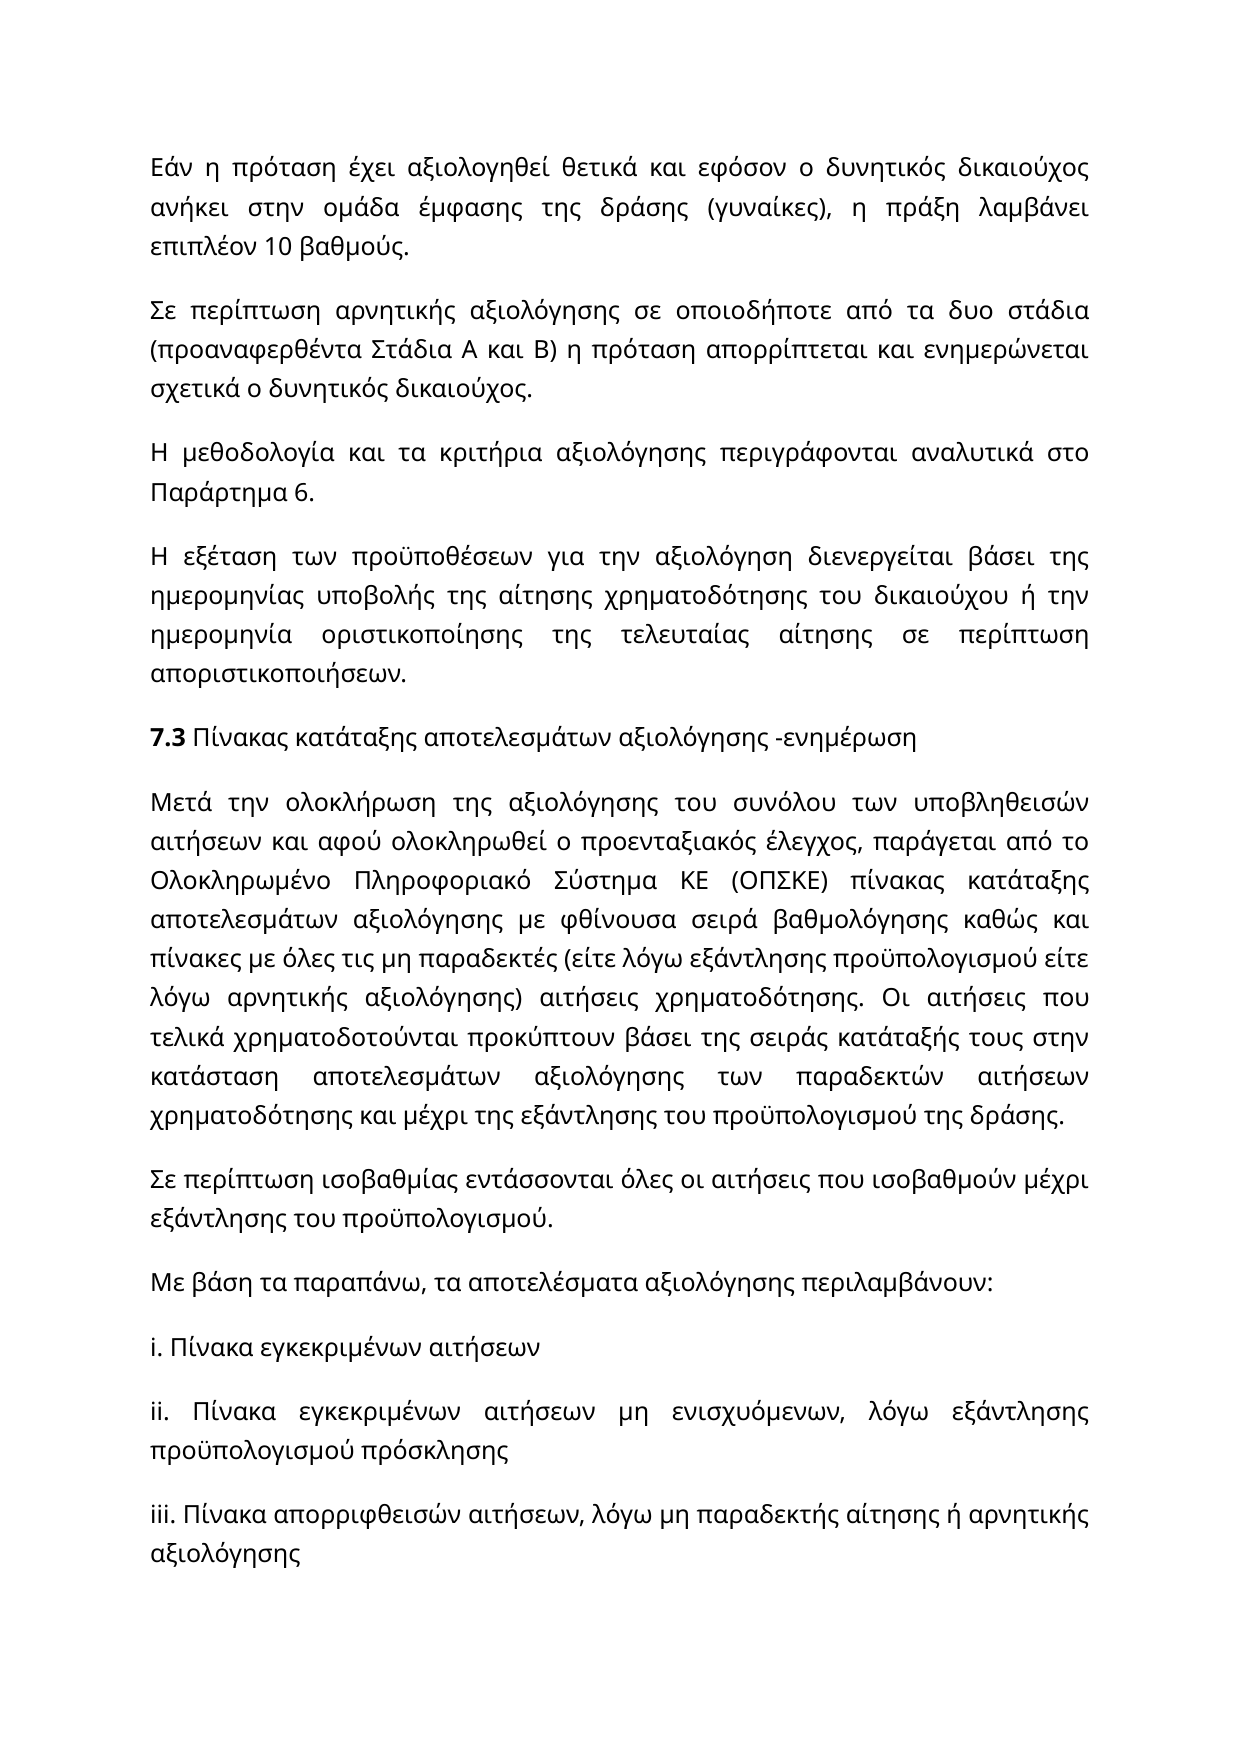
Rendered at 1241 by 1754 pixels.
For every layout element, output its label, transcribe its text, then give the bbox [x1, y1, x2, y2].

text ii. Πίνακα εγκεκριμένων αιτήσεων μη ενισχυόμενων, λόγω εξάντλησης προϋπολογισμού πρόσκλησης [150, 1393, 1090, 1467]
text Η μεθοδολογία και τα κριτήρια αξιολόγησης περιγράφονται αναλυτικά στο Παράρτημα 6. [150, 435, 1090, 508]
text 7.3 Πίνακας κατάταξης αποτελεσμάτων αξιολόγησης -ενημέρωση [150, 720, 1090, 754]
text Σε περίπτωση ισοβαθμίας εντάσσονται όλες οι αιτήσεις που ισοβαθμούν μέχρι εξάντλησης του προϋπολογισμού. [150, 1162, 1090, 1235]
text iii. Πίνακα απορριφθεισών αιτήσεων, λόγω μη παραδεκτής αίτησης ή αρνητικής αξιολόγησης [150, 1497, 1090, 1570]
text Εάν η πρόταση έχει αξιολογηθεί θετικά και εφόσον ο δυνητικός δικαιούχος ανήκει στην ομάδα έμφασης της δράσης (γυναίκες), η πράξη λαμβάνει επιπλέον 10 βαθμούς. [150, 150, 1090, 262]
text Μετά την ολοκλήρωση της αξιολόγησης του συνόλου των υποβληθεισών αιτήσεων και αφού ολοκληρωθεί ο προενταξιακός έλεγχος, παράγεται από το Ολοκληρωμένο Πληροφοριακό Σύστημα ΚΕ (ΟΠΣΚΕ) πίνακας κατάταξης αποτελεσμάτων αξιολόγησης με φθίνουσα σειρά βαθμολόγησης καθώς και πίνακες με όλες τις μη παραδεκτές (είτε λόγω εξάντλησης προϋπολογισμού είτε λόγω αρνητικής αξιολόγησης) αιτήσεις χρηματοδότησης. Οι αιτήσεις που τελικά χρηματοδοτούνται προκύπτουν βάσει της σειράς κατάταξής τους στην κατάσταση αποτελεσμάτων αξιολόγησης των παραδεκτών αιτήσεων χρηματοδότησης και μέχρι της εξάντλησης του προϋπολογισμού της δράσης. [150, 784, 1090, 1132]
text Η εξέταση των προϋποθέσεων για την αξιολόγηση διενεργείται βάσει της ημερομηνίας υποβολής της αίτησης χρηματοδότησης του δικαιούχου ή την ημερομηνία οριστικοποίησης της τελευταίας αίτησης σε περίπτωση αποριστικοποιήσεων. [150, 538, 1090, 690]
text Με βάση τα παραπάνω, τα αποτελέσματα αξιολόγησης περιλαμβάνουν: [150, 1265, 1090, 1299]
text i. Πίνακα εγκεκριμένων αιτήσεων [150, 1329, 1090, 1363]
text Σε περίπτωση αρνητικής αξιολόγησης σε οποιοδήποτε από τα δυο στάδια (προαναφερθέντα Στάδια Α και Β) η πρόταση απορρίπτεται και ενημερώνεται σχετικά ο δυνητικός δικαιούχος. [150, 292, 1090, 405]
